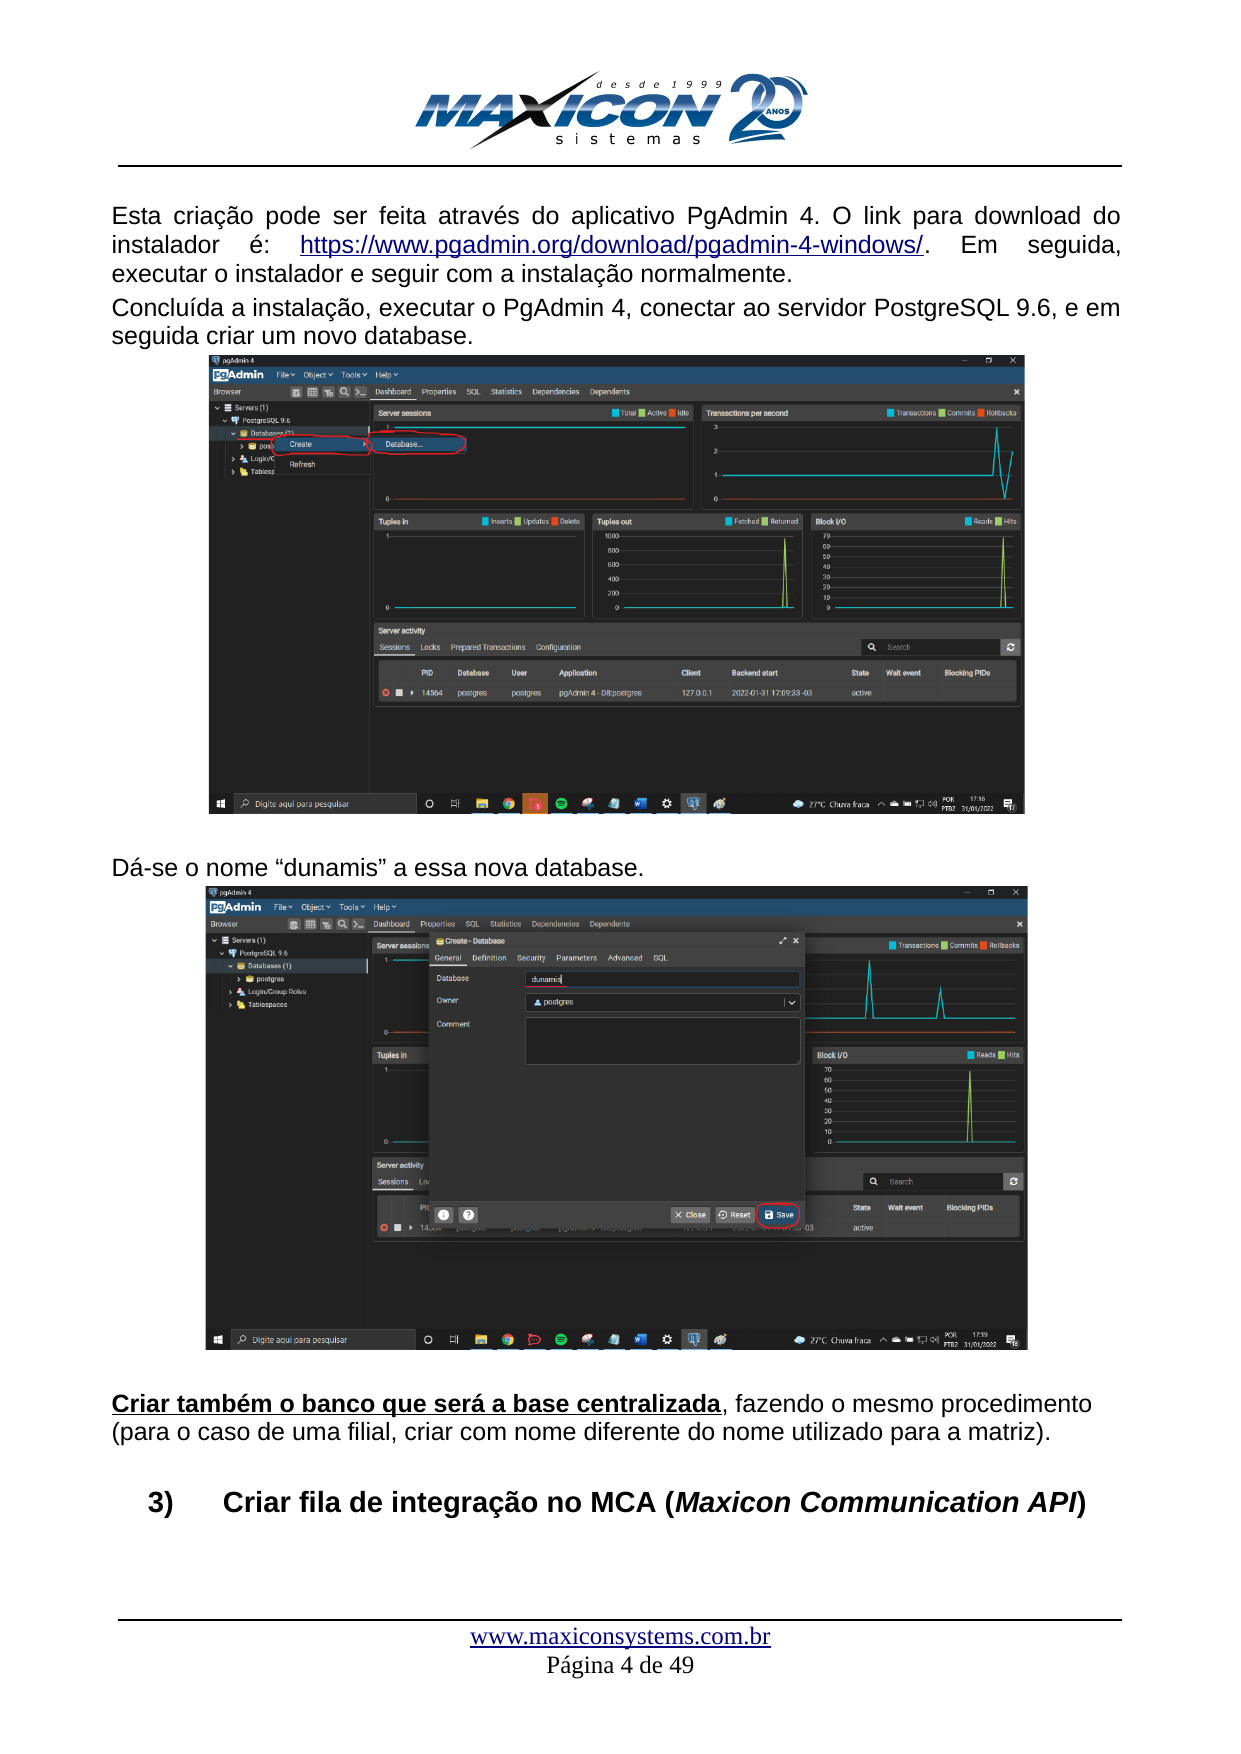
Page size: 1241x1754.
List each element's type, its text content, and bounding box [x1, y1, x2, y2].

text Concluída a instalação, executar o PgAdmin 4, conectar ao servidor PostgreSQL 9.6, e em seguida criar um novo database. [111, 292, 1122, 350]
text Criar também o banco que será a base centralizada, fazendo o mesmo procedimento (para o caso de uma filial, criar com nome diferente do nome utilizado para a matriz). [111, 1388, 1122, 1446]
text Esta criação pode ser feita através do aplicativo PgAdmin 4. O link para download do instalador é: https://www.pgadmin.org/download/pgadmin-4-windows/. Em seguida, executar o instalador e seguir com a instalação normalmente. [111, 201, 1122, 287]
list Criar fila de integração no MCA (Maxicon Communication API) [148, 1485, 1122, 1518]
text Dá-se o nome “dunamis” a essa nova database. [111, 853, 1122, 882]
